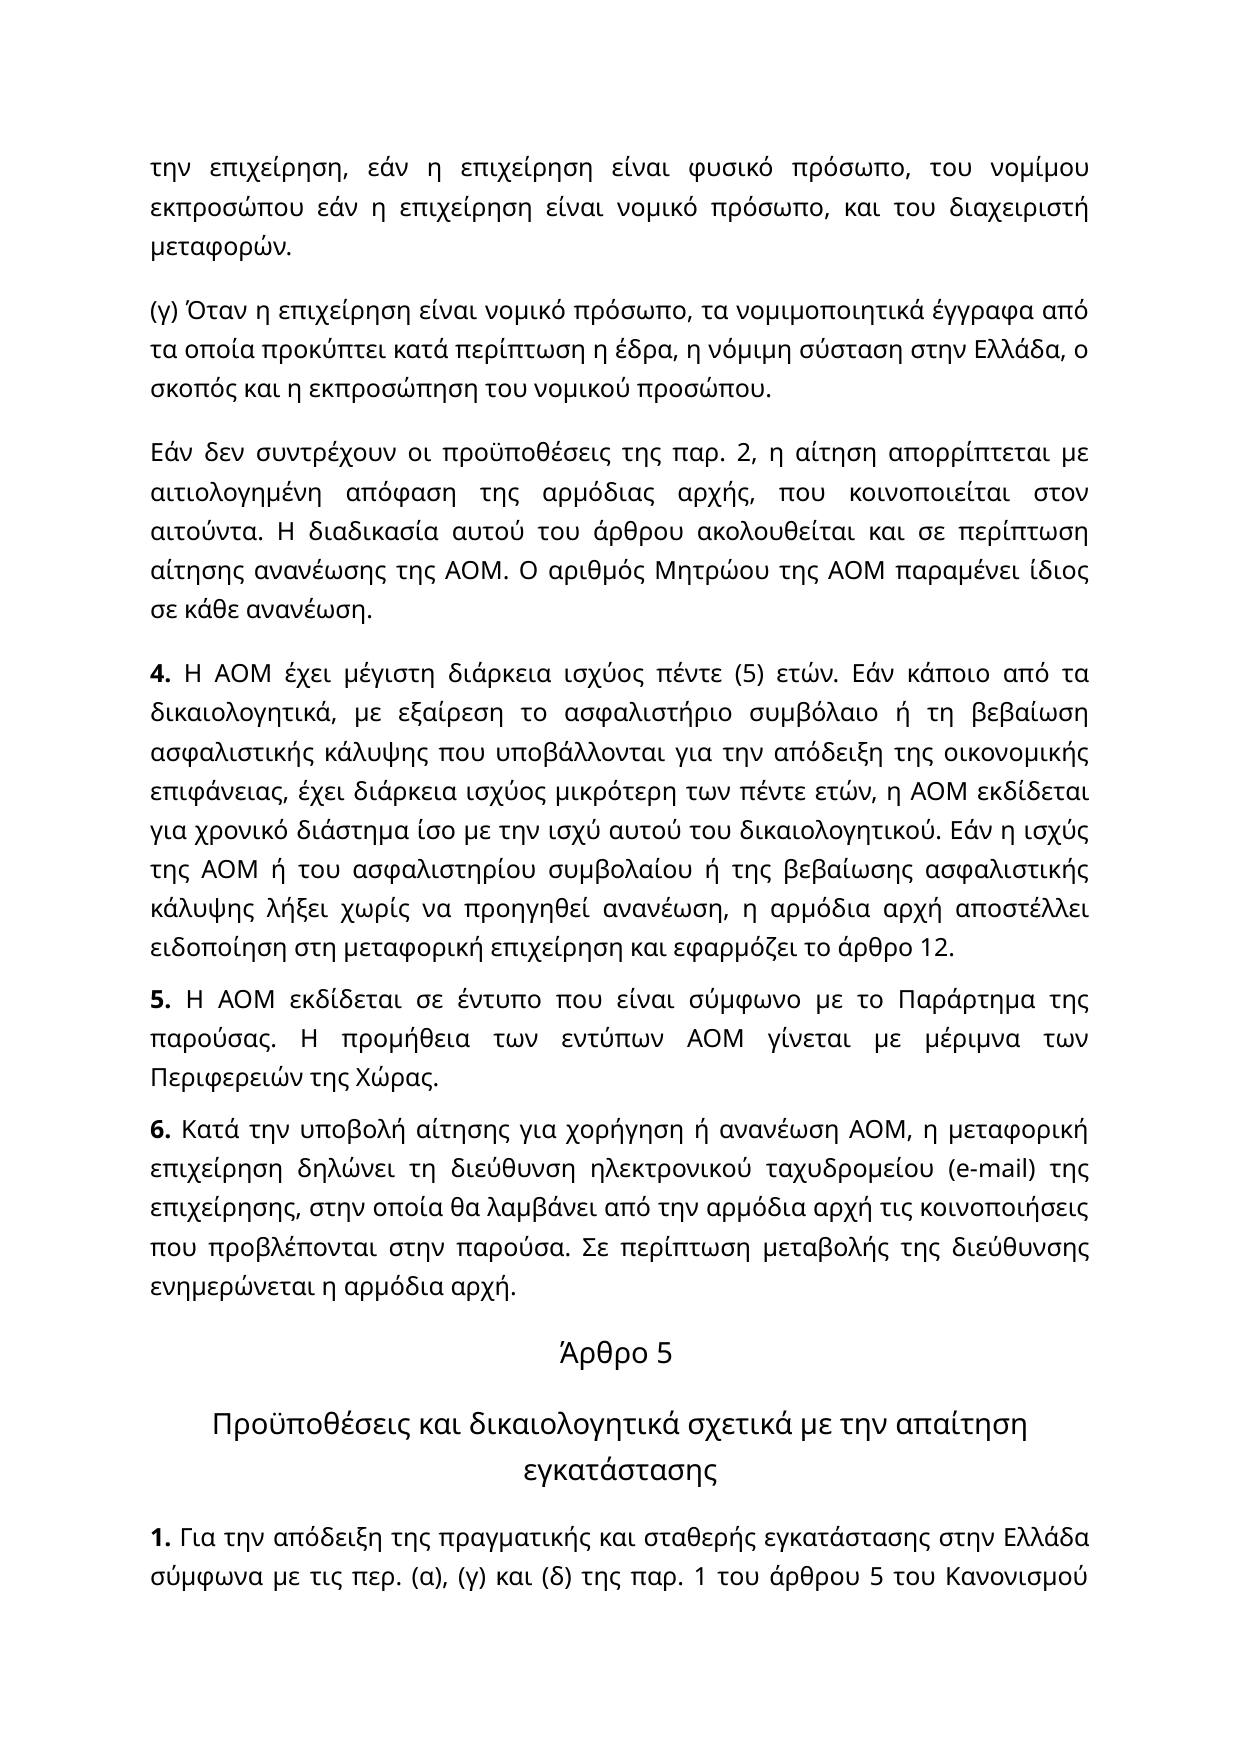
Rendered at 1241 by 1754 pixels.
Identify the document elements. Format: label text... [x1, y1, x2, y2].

subtitle Άρθρο 5 [150, 1332, 1090, 1372]
text 6. Κατά την υποβολή αίτησης για χορήγηση ή ανανέωση ΑΟΜ, η μεταφορική επιχείρηση δηλώνει τη διεύθυνση ηλεκτρονικού ταχυδρομείου (e-mail) της επιχείρησης, στην οποία θα λαμβάνει από την αρμόδια αρχή τις κοινοποιήσεις που προβλέπονται στην παρούσα. Σε περίπτωση μεταβολής της διεύθυνσης ενημερώνεται η αρμόδια αρχή. [150, 1112, 1090, 1302]
text 4. Η ΑΟΜ έχει μέγιστη διάρκεια ισχύος πέντε (5) ετών. Εάν κάποιο από τα δικαιολογητικά, με εξαίρεση το ασφαλιστήριο συμβόλαιο ή τη βεβαίωση ασφαλιστικής κάλυψης που υποβάλλονται για την απόδειξη της οικονομικής επιφάνειας, έχει διάρκεια ισχύος μικρότερη των πέντε ετών, η ΑΟΜ εκδίδεται για χρονικό διάστημα ίσο με την ισχύ αυτού του δικαιολογητικού. Εάν η ισχύς της ΑΟΜ ή του ασφαλιστηρίου συμβολαίου ή της βεβαίωσης ασφαλιστικής κάλυψης λήξει χωρίς να προηγηθεί ανανέωση, η αρμόδια αρχή αποστέλλει ειδοποίηση στη μεταφορική επιχείρηση και εφαρμόζει το άρθρο 12. [150, 656, 1090, 964]
text 1. Για την απόδειξη της πραγματικής και σταθερής εγκατάστασης στην Ελλάδα σύμφωνα με τις περ. (α), (γ) και (δ) της παρ. 1 του άρθρου 5 του Κανονισμού [150, 1519, 1090, 1593]
text (γ) Όταν η επιχείρηση είναι νομικό πρόσωπο, τα νομιμοποιητικά έγγραφα από τα οποία προκύπτει κατά περίπτωση η έδρα, η νόμιμη σύσταση στην Ελλάδα, ο σκοπός και η εκπροσώπηση του νομικού προσώπου. [150, 292, 1090, 405]
text Εάν δεν συντρέχουν οι προϋποθέσεις της παρ. 2, η αίτηση απορρίπτεται με αιτιολογημένη απόφαση της αρμόδιας αρχής, που κοινοποιείται στον αιτούντα. Η διαδικασία αυτού του άρθρου ακολουθείται και σε περίπτωση αίτησης ανανέωσης της ΑΟΜ. Ο αριθμός Μητρώου της ΑΟΜ παραμένει ίδιος σε κάθε ανανέωση. [150, 435, 1090, 626]
subtitle Προϋποθέσεις και δικαιολογητικά σχετικά με την απαίτηση εγκατάστασης [150, 1403, 1090, 1488]
text 5. Η ΑΟΜ εκδίδεται σε έντυπο που είναι σύμφωνο με το Παράρτημα της παρούσας. Η προμήθεια των εντύπων ΑΟΜ γίνεται με μέριμνα των Περιφερειών της Χώρας. [150, 982, 1090, 1094]
text την επιχείρηση, εάν η επιχείρηση είναι φυσικό πρόσωπο, του νομίμου εκπροσώπου εάν η επιχείρηση είναι νομικό πρόσωπο, και του διαχειριστή μεταφορών. [150, 150, 1090, 262]
